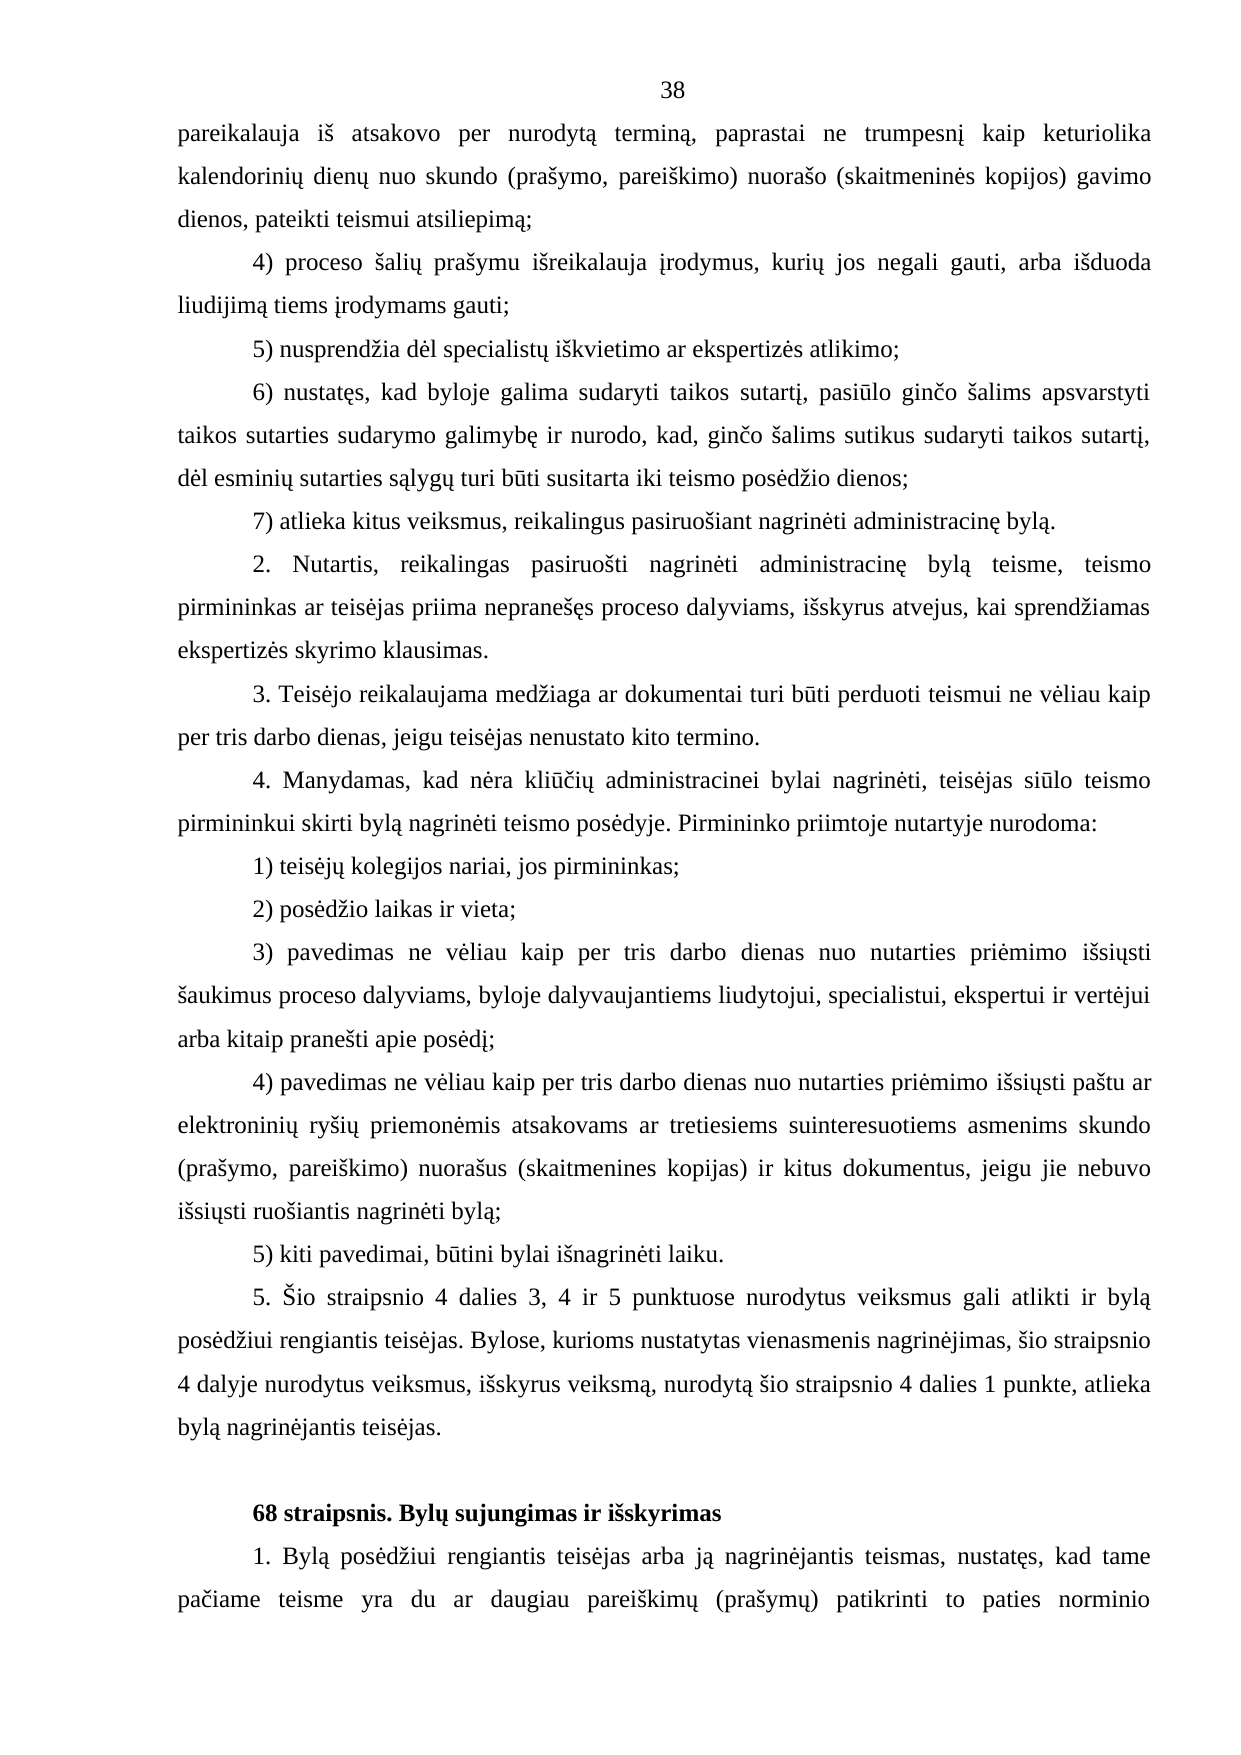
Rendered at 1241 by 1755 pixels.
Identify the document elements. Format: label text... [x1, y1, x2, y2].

text 5) kiti pavedimai, būtini bylai išnagrinėti laiku. [177, 1239, 1152, 1268]
text 4) pavedimas ne vėliau kaip per tris darbo dienas nuo nutarties priėmimo išsiųsti paštu ar elektroninių ryšių priemonėmis atsakovams ar tretiesiems suinteresuotiems asmenims skundo (prašymo, pareiškimo) nuorašus (skaitmenines kopijas) ir kitus dokumentus, jeigu jie nebuvo išsiųsti ruošiantis nagrinėti bylą; [177, 1067, 1152, 1225]
text 4. Manydamas, kad nėra kliūčių administracinei bylai nagrinėti, teisėjas siūlo teismo pirmininkui skirti bylą nagrinėti teismo posėdyje. Pirmininko priimtoje nutartyje nurodoma: [177, 765, 1152, 837]
text 68 straipsnis. Bylų sujungimas ir išskyrimas [177, 1498, 1152, 1527]
text 4) proceso šalių prašymu išreikalauja įrodymus, kurių jos negali gauti, arba išduoda liudijimą tiems įrodymams gauti; [177, 247, 1152, 319]
text 2. Nutartis, reikalingas pasiruošti nagrinėti administracinę bylą teisme, teismo pirmininkas ar teisėjas priima nepranešęs proceso dalyviams, išskyrus atvejus, kai sprendžiamas ekspertizės skyrimo klausimas. [177, 549, 1152, 664]
text 5. Šio straipsnio 4 dalies 3, 4 ir 5 punktuose nurodytus veiksmus gali atlikti ir bylą posėdžiui rengiantis teisėjas. Bylose, kurioms nustatytas vienasmenis nagrinėjimas, šio straipsnio 4 dalyje nurodytus veiksmus, išskyrus veiksmą, nurodytą šio straipsnio 4 dalies 1 punkte, atlieka bylą nagrinėjantis teisėjas. [177, 1282, 1152, 1441]
text 3. Teisėjo reikalaujama medžiaga ar dokumentai turi būti perduoti teismui ne vėliau kaip per tris darbo dienas, jeigu teisėjas nenustato kito termino. [177, 679, 1152, 751]
text 2) posėdžio laikas ir vieta; [177, 894, 1152, 923]
text 1. Bylą posėdžiui rengiantis teisėjas arba ją nagrinėjantis teismas, nustatęs, kad tame pačiame teisme yra du ar daugiau pareiškimų (prašymų) patikrinti to paties norminio [177, 1541, 1152, 1613]
text 7) atlieka kitus veiksmus, reikalingus pasiruošiant nagrinėti administracinę bylą. [177, 506, 1152, 535]
text 3) pavedimas ne vėliau kaip per tris darbo dienas nuo nutarties priėmimo išsiųsti šaukimus proceso dalyviams, byloje dalyvaujantiems liudytojui, specialistui, ekspertui ir vertėjui arba kitaip pranešti apie posėdį; [177, 937, 1152, 1052]
text pareikalauja iš atsakovo per nurodytą terminą, paprastai ne trumpesnį kaip keturiolika kalendorinių dienų nuo skundo (prašymo, pareiškimo) nuorašo (skaitmeninės kopijos) gavimo dienos, pateikti teismui atsiliepimą; [177, 118, 1152, 233]
text 6) nustatęs, kad byloje galima sudaryti taikos sutartį, pasiūlo ginčo šalims apsvarstyti taikos sutarties sudarymo galimybę ir nurodo, kad, ginčo šalims sutikus sudaryti taikos sutartį, dėl esminių sutarties sąlygų turi būti susitarta iki teismo posėdžio dienos; [177, 377, 1152, 492]
text 1) teisėjų kolegijos nariai, jos pirmininkas; [177, 851, 1152, 880]
text 5) nusprendžia dėl specialistų iškvietimo ar ekspertizės atlikimo; [177, 334, 1152, 362]
